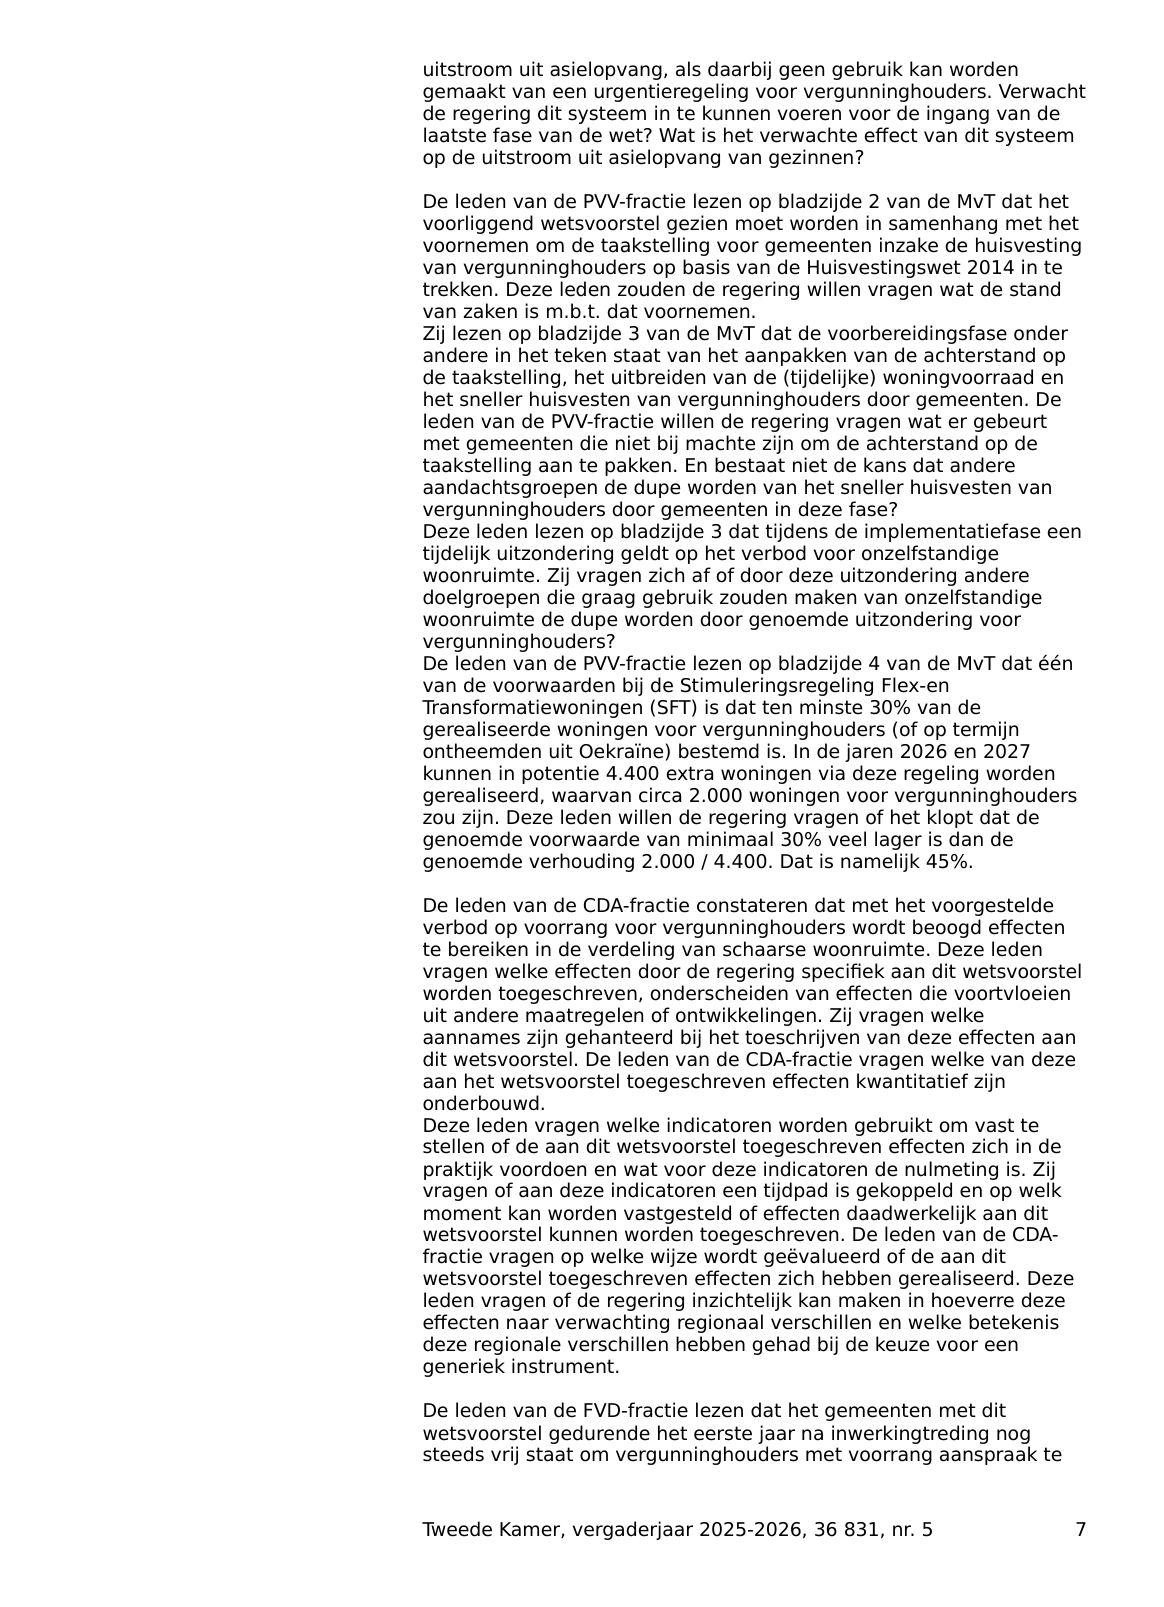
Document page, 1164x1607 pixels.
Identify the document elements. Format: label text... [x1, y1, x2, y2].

text De leden van de CDA-fractie constateren dat met het voorgestelde verbod op voorrang voor vergunninghouders wordt beoogd effecten te bereiken in de verdeling van schaarse woonruimte. Deze leden vragen welke effecten door de regering specifiek aan dit wetsvoorstel worden toegeschreven, onderscheiden van effecten die voortvloeien uit andere maatregelen of ontwikkelingen. Zij vragen welke aannames zijn gehanteerd bij het toeschrijven van deze effecten aan dit wetsvoorstel. De leden van de CDA-fractie vragen welke van deze aan het wetsvoorstel toegeschreven effecten kwantitatief zijn onderbouwd. [422, 895, 1087, 1114]
text Deze leden vragen welke indicatoren worden gebruikt om vast te stellen of de aan dit wetsvoorstel toegeschreven effecten zich in de praktijk voordoen en wat voor deze indicatoren de nulmeting is. Zij vragen of aan deze indicatoren een tijdpad is gekoppeld en op welk moment kan worden vastgesteld of effecten daadwerkelijk aan dit wetsvoorstel kunnen worden toegeschreven. De leden van de CDA-fractie vragen op welke wijze wordt geëvalueerd of de aan dit wetsvoorstel toegeschreven effecten zich hebben gerealiseerd. Deze leden vragen of de regering inzichtelijk kan maken in hoeverre deze effecten naar verwachting regionaal verschillen en welke betekenis deze regionale verschillen hebben gehad bij de keuze voor een generiek instrument. [422, 1114, 1087, 1378]
text Zij lezen op bladzijde 3 van de MvT dat de voorbereidingsfase onder andere in het teken staat van het aanpakken van de achterstand op de taakstelling, het uitbreiden van de (tijdelijke) woningvoorraad en het sneller huisvesten van vergunninghouders door gemeenten. De leden van de PVV-fractie willen de regering vragen wat er gebeurt met gemeenten die niet bij machte zijn om de achterstand op de taakstelling aan te pakken. En bestaat niet de kans dat andere aandachtsgroepen de dupe worden van het sneller huisvesten van vergunninghouders door gemeenten in deze fase? [422, 323, 1087, 521]
text Deze leden lezen op bladzijde 3 dat tijdens de implementatiefase een tijdelijk uitzondering geldt op het verbod voor onzelfstandige woonruimte. Zij vragen zich af of door deze uitzondering andere doelgroepen die graag gebruik zouden maken van onzelfstandige woonruimte de dupe worden door genoemde uitzondering voor vergunninghouders? [422, 521, 1087, 653]
text De leden van de FVD-fractie lezen dat het gemeenten met dit wetsvoorstel gedurende het eerste jaar na inwerkingtreding nog steeds vrij staat om vergunninghouders met voorrang aanspraak te [422, 1400, 1087, 1466]
text De leden van de PVV-fractie lezen op bladzijde 4 van de MvT dat één van de voorwaarden bij de Stimuleringsregeling Flex-en Transformatiewoningen (SFT) is dat ten minste 30% van de gerealiseerde woningen voor vergunninghouders (of op termijn ontheemden uit Oekraïne) bestemd is. In de jaren 2026 en 2027 kunnen in potentie 4.400 extra woningen via deze regeling worden gerealiseerd, waarvan circa 2.000 woningen voor vergunninghouders zou zijn. Deze leden willen de regering vragen of het klopt dat de genoemde voorwaarde van minimaal 30% veel lager is dan de genoemde verhouding 2.000 / 4.400. Dat is namelijk 45%. [422, 653, 1087, 872]
text De leden van de PVV-fractie lezen op bladzijde 2 van de MvT dat het voorliggend wetsvoorstel gezien moet worden in samenhang met het voornemen om de taakstelling voor gemeenten inzake de huisvesting van vergunninghouders op basis van de Huisvestingswet 2014 in te trekken. Deze leden zouden de regering willen vragen wat de stand van zaken is m.b.t. dat voornemen. [422, 191, 1087, 323]
text uitstroom uit asielopvang, als daarbij geen gebruik kan worden gemaakt van een urgentieregeling voor vergunninghouders. Verwacht de regering dit systeem in te kunnen voeren voor de ingang van de laatste fase van de wet? Wat is het verwachte effect van dit systeem op de uitstroom uit asielopvang van gezinnen? [422, 59, 1087, 169]
